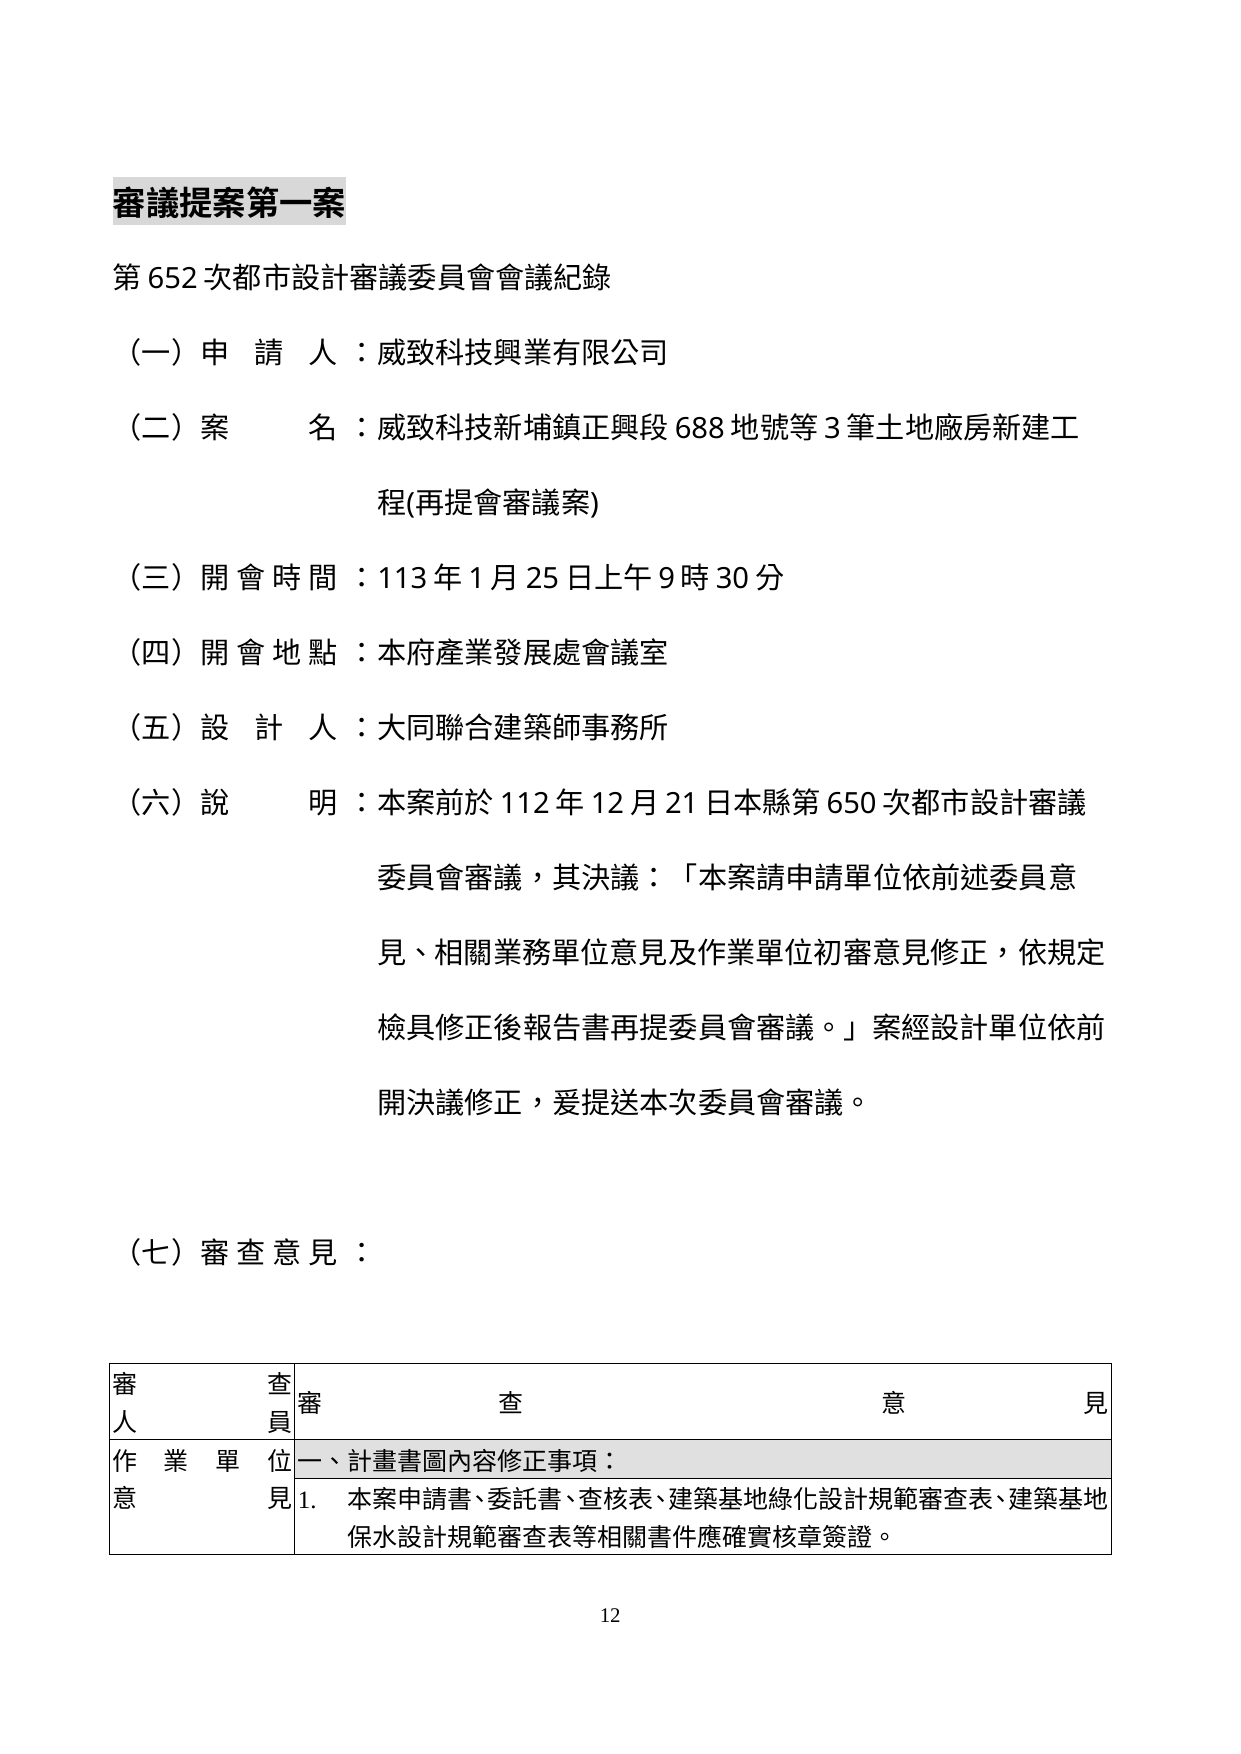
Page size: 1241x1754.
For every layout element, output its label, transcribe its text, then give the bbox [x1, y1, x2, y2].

table_cell ： [349, 538, 378, 613]
text 審議提案第一案 [112, 163, 1107, 238]
table_cell （二） [101, 388, 201, 538]
table_header 審查 意見 [295, 1364, 1111, 1439]
text 第652次都市設計審議委員會會議紀錄 [112, 238, 1107, 313]
table_cell （三） [101, 538, 201, 613]
table_cell 一、計畫書圖內容修正事項： [295, 1440, 1111, 1478]
table_cell （四） [101, 613, 201, 688]
table_cell 本案申請書、委託書、查核表、建築基地綠化設計規範審查表、建築基地保水設計規範審查表等相關書件應確實核章簽證。 [295, 1479, 1111, 1554]
table_header 威致科技興業有限公司 [378, 313, 1117, 388]
table_cell 威致科技新埔鎮正興段688地號等3筆土地廠房新建工程(再提會審議案) [378, 388, 1117, 538]
table_cell ： [349, 1213, 378, 1288]
table_cell 113年1月25日上午9時30分 [378, 538, 1117, 613]
table_cell 本府產業發展處會議室 [378, 613, 1117, 688]
table_cell 開會地點 [201, 613, 349, 688]
table_cell 開會時間 [201, 538, 349, 613]
table_cell ： [349, 388, 378, 538]
table_cell [378, 1213, 1117, 1288]
table_cell 案名 [201, 388, 349, 538]
table_cell 本案前於112年12月21日本縣第650次都市設計審議委員會審議，其決議：「本案請申請單位依前述委員意見、相關業務單位意見及作業單位初審意見修正，依規定檢具修正後報告書再提委員會審議。」案經設計單位依前開決議修正，爰提送本次委員會審議。 [378, 763, 1117, 1213]
table_cell ： [349, 763, 378, 1213]
table_cell （七） [101, 1213, 201, 1288]
table_cell ： [349, 613, 378, 688]
table_cell （六） [101, 763, 201, 1213]
table_cell （五） [101, 688, 201, 763]
table_cell 設計人 [201, 688, 349, 763]
table_cell 作業單位 意見 [110, 1440, 294, 1554]
table_header 審查 人員 [110, 1364, 294, 1439]
table_cell ： [349, 688, 378, 763]
table_header ： [349, 313, 378, 388]
table_cell 審查意見 [201, 1213, 349, 1288]
table_cell 大同聯合建築師事務所 [378, 688, 1117, 763]
table_header 申請人 [201, 313, 349, 388]
table_header （一） [101, 313, 201, 388]
table_cell 說明 [201, 763, 349, 1213]
